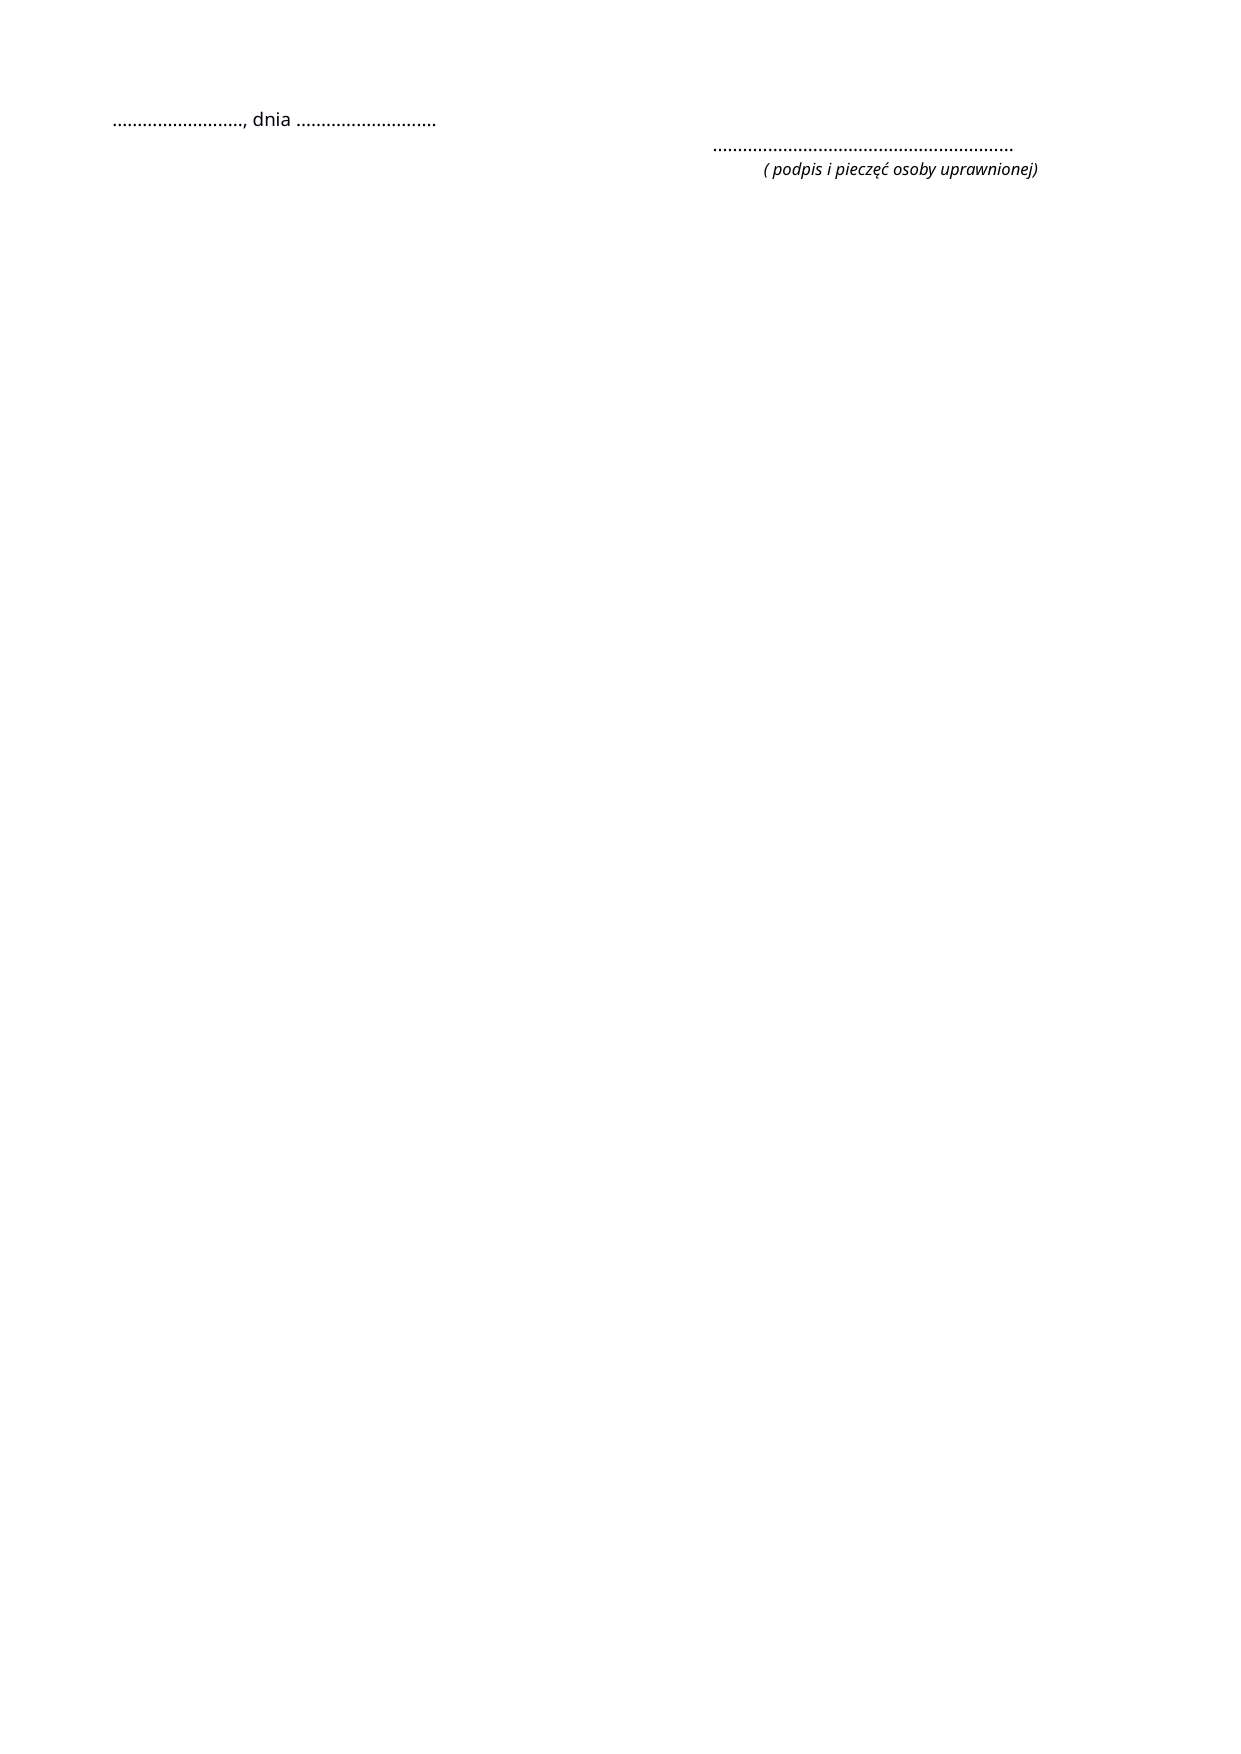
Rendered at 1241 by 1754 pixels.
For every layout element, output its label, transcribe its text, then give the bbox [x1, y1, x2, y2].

text .........................., dnia ............................ [112, 106, 1128, 132]
text ( podpis i pieczęć osoby uprawnionej) [112, 157, 1128, 180]
text ............................................................ [112, 132, 1128, 157]
